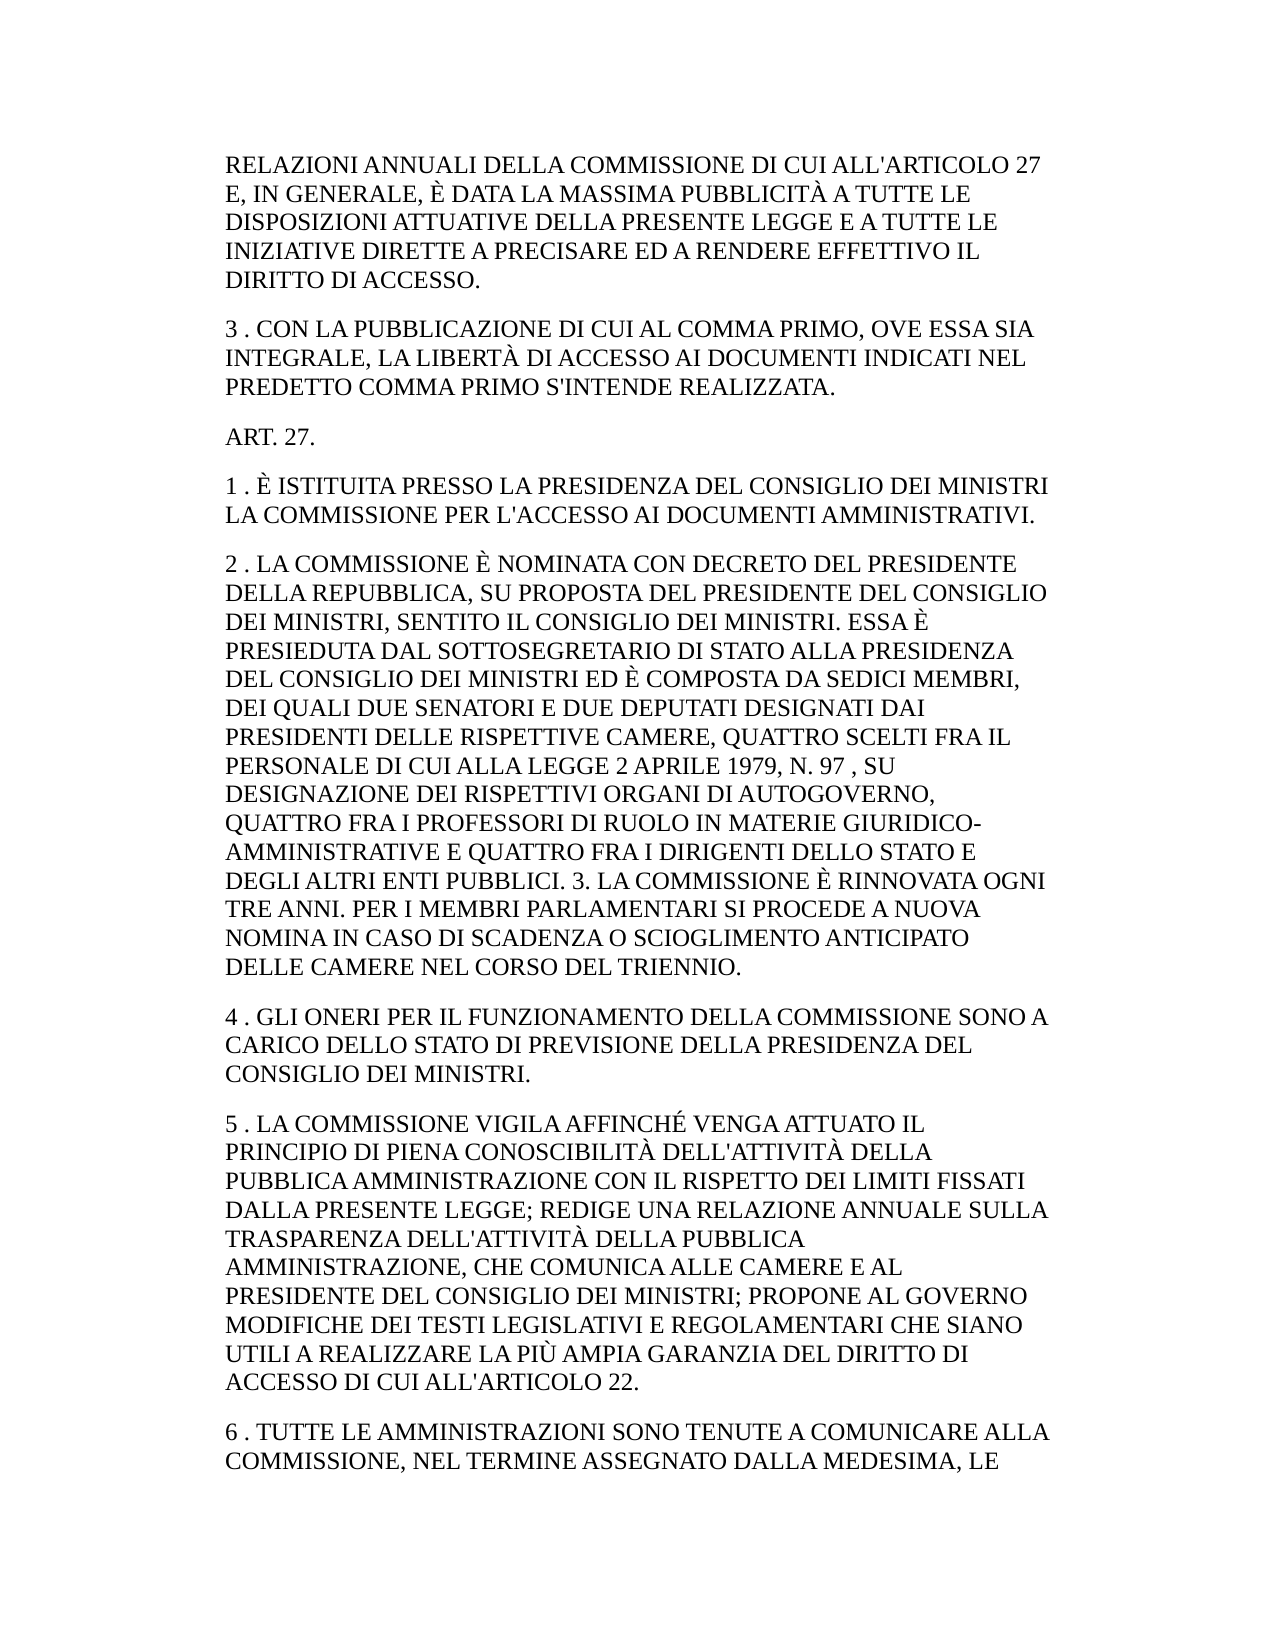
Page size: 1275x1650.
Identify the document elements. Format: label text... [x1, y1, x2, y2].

text ART. 27. [225, 422, 1050, 450]
text 3 . CON LA PUBBLICAZIONE DI CUI AL COMMA PRIMO, OVE ESSA SIA INTEGRALE, LA LIBERTÀ DI ACCESSO AI DOCUMENTI INDICATI NEL PREDETTO COMMA PRIMO S'INTENDE REALIZZATA. [225, 314, 1050, 401]
text 2 . LA COMMISSIONE È NOMINATA CON DECRETO DEL PRESIDENTE DELLA REPUBBLICA, SU PROPOSTA DEL PRESIDENTE DEL CONSIGLIO DEI MINISTRI, SENTITO IL CONSIGLIO DEI MINISTRI. ESSA È PRESIEDUTA DAL SOTTOSEGRETARIO DI STATO ALLA PRESIDENZA DEL CONSIGLIO DEI MINISTRI ED È COMPOSTA DA SEDICI MEMBRI, DEI QUALI DUE SENATORI E DUE DEPUTATI DESIGNATI DAI PRESIDENTI DELLE RISPETTIVE CAMERE, QUATTRO SCELTI FRA IL PERSONALE DI CUI ALLA LEGGE 2 APRILE 1979, N. 97 , SU DESIGNAZIONE DEI RISPETTIVI ORGANI DI AUTOGOVERNO, QUATTRO FRA I PROFESSORI DI RUOLO IN MATERIE GIURIDICO-AMMINISTRATIVE E QUATTRO FRA I DIRIGENTI DELLO STATO E DEGLI ALTRI ENTI PUBBLICI. 3. LA COMMISSIONE È RINNOVATA OGNI TRE ANNI. PER I MEMBRI PARLAMENTARI SI PROCEDE A NUOVA NOMINA IN CASO DI SCADENZA O SCIOGLIMENTO ANTICIPATO DELLE CAMERE NEL CORSO DEL TRIENNIO. [225, 549, 1050, 981]
text 1 . È ISTITUITA PRESSO LA PRESIDENZA DEL CONSIGLIO DEI MINISTRI LA COMMISSIONE PER L'ACCESSO AI DOCUMENTI AMMINISTRATIVI. [225, 471, 1050, 529]
text 4 . GLI ONERI PER IL FUNZIONAMENTO DELLA COMMISSIONE SONO A CARICO DELLO STATO DI PREVISIONE DELLA PRESIDENZA DEL CONSIGLIO DEI MINISTRI. [225, 1002, 1050, 1088]
text 5 . LA COMMISSIONE VIGILA AFFINCHÉ VENGA ATTUATO IL PRINCIPIO DI PIENA CONOSCIBILITÀ DELL'ATTIVITÀ DELLA PUBBLICA AMMINISTRAZIONE CON IL RISPETTO DEI LIMITI FISSATI DALLA PRESENTE LEGGE; REDIGE UNA RELAZIONE ANNUALE SULLA TRASPARENZA DELL'ATTIVITÀ DELLA PUBBLICA AMMINISTRAZIONE, CHE COMUNICA ALLE CAMERE E AL PRESIDENTE DEL CONSIGLIO DEI MINISTRI; PROPONE AL GOVERNO MODIFICHE DEI TESTI LEGISLATIVI E REGOLAMENTARI CHE SIANO UTILI A REALIZZARE LA PIÙ AMPIA GARANZIA DEL DIRITTO DI ACCESSO DI CUI ALL'ARTICOLO 22. [225, 1109, 1050, 1396]
text RELAZIONI ANNUALI DELLA COMMISSIONE DI CUI ALL'ARTICOLO 27 E, IN GENERALE, È DATA LA MASSIMA PUBBLICITÀ A TUTTE LE DISPOSIZIONI ATTUATIVE DELLA PRESENTE LEGGE E A TUTTE LE INIZIATIVE DIRETTE A PRECISARE ED A RENDERE EFFETTIVO IL DIRITTO DI ACCESSO. [225, 150, 1050, 294]
text 6 . TUTTE LE AMMINISTRAZIONI SONO TENUTE A COMUNICARE ALLA COMMISSIONE, NEL TERMINE ASSEGNATO DALLA MEDESIMA, LE [225, 1417, 1050, 1474]
